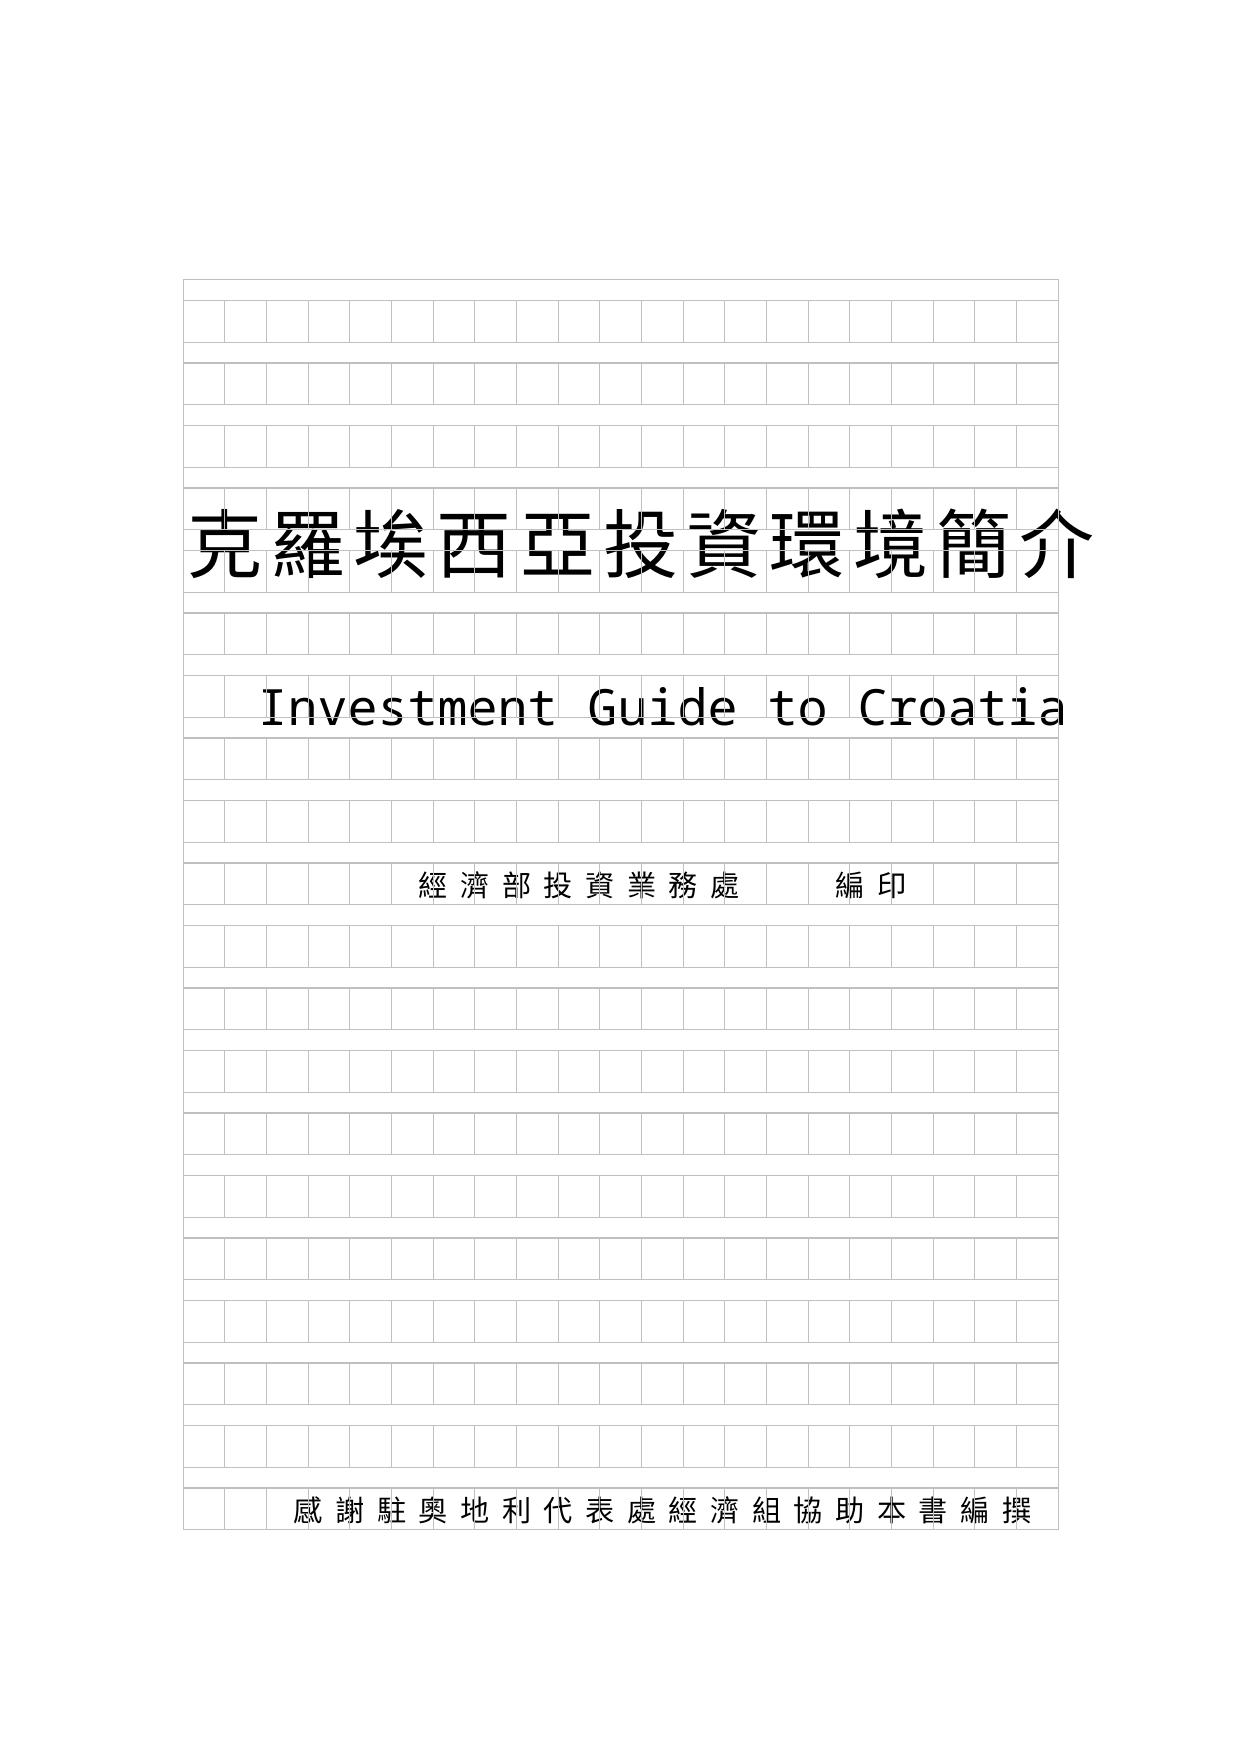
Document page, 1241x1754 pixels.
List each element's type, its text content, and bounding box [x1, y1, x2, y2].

table_header [975, 301, 1016, 342]
table_cell 克羅埃西亞投資環境簡介 Investment Guide to Croatia 經濟部投資業務處 編印 感謝駐奧地利代表處經濟組協助本書編撰 [892, 1364, 933, 1404]
table_cell 克羅埃西亞投資環境簡介 Investment Guide to Croatia 經濟部投資業務處 編印 感謝駐奧地利代表處經濟組協助本書編撰 [1017, 1301, 1058, 1342]
table_cell 克羅埃西亞投資環境簡介 Investment Guide to Croatia 經濟部投資業務處 編印 感謝駐奧地利代表處經濟組協助本書編撰 [767, 989, 808, 1029]
table_cell 克羅埃西亞投資環境簡介 Investment Guide to Croatia 經濟部投資業務處 編印 感謝駐奧地利代表處經濟組協助本書編撰 [184, 1343, 1058, 1362]
table_header [184, 301, 224, 342]
table_cell 克羅埃西亞投資環境簡介 Investment Guide to Croatia 經濟部投資業務處 編印 感謝駐奧地利代表處經濟組協助本書編撰 [934, 1051, 974, 1092]
table_cell 克羅埃西亞投資環境簡介 Investment Guide to Croatia 經濟部投資業務處 編印 感謝駐奧地利代表處經濟組協助本書編撰 [684, 864, 724, 904]
table_cell 克羅埃西亞投資環境簡介 Investment Guide to Croatia 經濟部投資業務處 編印 感謝駐奧地利代表處經濟組協助本書編撰 [934, 989, 974, 1029]
table_cell 克羅埃西亞投資環境簡介 Investment Guide to Croatia 經濟部投資業務處 編印 感謝駐奧地利代表處經濟組協助本書編撰 [225, 1489, 266, 1529]
table_header [1017, 364, 1058, 404]
table_header [267, 426, 308, 456]
table_cell 克羅埃西亞投資環境簡介 Investment Guide to Croatia 經濟部投資業務處 編印 感謝駐奧地利代表處經濟組協助本書編撰 [184, 968, 1058, 987]
table_cell 克羅埃西亞投資環境簡介 Investment Guide to Croatia 經濟部投資業務處 編印 感謝駐奧地利代表處經濟組協助本書編撰 [934, 926, 974, 967]
table_cell 克羅埃西亞投資環境簡介 Investment Guide to Croatia 經濟部投資業務處 編印 感謝駐奧地利代表處經濟組協助本書編撰 [725, 989, 766, 1029]
table_cell 克羅埃西亞投資環境簡介 Investment Guide to Croatia 經濟部投資業務處 編印 感謝駐奧地利代表處經濟組協助本書編撰 [1017, 1051, 1058, 1092]
table_cell 克羅埃西亞投資環境簡介 Investment Guide to Croatia 經濟部投資業務處 編印 感謝駐奧地利代表處經濟組協助本書編撰 [850, 1176, 891, 1217]
table_cell 克羅埃西亞投資環境簡介 Investment Guide to Croatia 經濟部投資業務處 編印 感謝駐奧地利代表處經濟組協助本書編撰 [725, 864, 766, 904]
table_cell 克羅埃西亞投資環境簡介 Investment Guide to Croatia 經濟部投資業務處 編印 感謝駐奧地利代表處經濟組協助本書編撰 [350, 864, 391, 904]
table_header [225, 301, 266, 342]
table_cell 克羅埃西亞投資環境簡介 Investment Guide to Croatia 經濟部投資業務處 編印 感謝駐奧地利代表處經濟組協助本書編撰 [267, 801, 308, 842]
table_cell 克羅埃西亞投資環境簡介 Investment Guide to Croatia 經濟部投資業務處 編印 感謝駐奧地利代表處經濟組協助本書編撰 [809, 926, 849, 967]
table_cell 克羅埃西亞投資環境簡介 Investment Guide to Croatia 經濟部投資業務處 編印 感謝駐奧地利代表處經濟組協助本書編撰 [892, 739, 933, 779]
table_cell 克羅埃西亞投資環境簡介 Investment Guide to Croatia 經濟部投資業務處 編印 感謝駐奧地利代表處經濟組協助本書編撰 [809, 989, 849, 1029]
table_header [1059, 279, 1145, 456]
table_header [392, 364, 433, 404]
table_header [809, 426, 849, 456]
table_cell 克羅埃西亞投資環境簡介 Investment Guide to Croatia 經濟部投資業務處 編印 感謝駐奧地利代表處經濟組協助本書編撰 [934, 676, 974, 717]
table_cell 克羅埃西亞投資環境簡介 Investment Guide to Croatia 經濟部投資業務處 編印 感謝駐奧地利代表處經濟組協助本書編撰 [475, 1114, 516, 1154]
table_cell 克羅埃西亞投資環境簡介 Investment Guide to Croatia 經濟部投資業務處 編印 感謝駐奧地利代表處經濟組協助本書編撰 [809, 801, 849, 842]
table_cell 克羅埃西亞投資環境簡介 Investment Guide to Croatia 經濟部投資業務處 編印 感謝駐奧地利代表處經濟組協助本書編撰 [1017, 551, 1058, 592]
table_cell 克羅埃西亞投資環境簡介 Investment Guide to Croatia 經濟部投資業務處 編印 感謝駐奧地利代表處經濟組協助本書編撰 [809, 1489, 849, 1529]
table_header [475, 301, 516, 342]
table_cell 克羅埃西亞投資環境簡介 Investment Guide to Croatia 經濟部投資業務處 編印 感謝駐奧地利代表處經濟組協助本書編撰 [309, 489, 349, 529]
table_cell 克羅埃西亞投資環境簡介 Investment Guide to Croatia 經濟部投資業務處 編印 感謝駐奧地利代表處經濟組協助本書編撰 [392, 1114, 433, 1154]
table_cell 克羅埃西亞投資環境簡介 Investment Guide to Croatia 經濟部投資業務處 編印 感謝駐奧地利代表處經濟組協助本書編撰 [642, 1301, 683, 1342]
table_cell 克羅埃西亞投資環境簡介 Investment Guide to Croatia 經濟部投資業務處 編印 感謝駐奧地利代表處經濟組協助本書編撰 [600, 1239, 641, 1279]
table_cell 克羅埃西亞投資環境簡介 Investment Guide to Croatia 經濟部投資業務處 編印 感謝駐奧地利代表處經濟組協助本書編撰 [267, 1364, 308, 1404]
table_cell 克羅埃西亞投資環境簡介 Investment Guide to Croatia 經濟部投資業務處 編印 感謝駐奧地利代表處經濟組協助本書編撰 [642, 676, 683, 717]
table_cell 克羅埃西亞投資環境簡介 Investment Guide to Croatia 經濟部投資業務處 編印 感謝駐奧地利代表處經濟組協助本書編撰 [225, 1364, 266, 1404]
table_cell 克羅埃西亞投資環境簡介 Investment Guide to Croatia 經濟部投資業務處 編印 感謝駐奧地利代表處經濟組協助本書編撰 [809, 614, 849, 654]
table_cell 克羅埃西亞投資環境簡介 Investment Guide to Croatia 經濟部投資業務處 編印 感謝駐奧地利代表處經濟組協助本書編撰 [475, 614, 516, 654]
table_cell 克羅埃西亞投資環境簡介 Investment Guide to Croatia 經濟部投資業務處 編印 感謝駐奧地利代表處經濟組協助本書編撰 [725, 1489, 766, 1529]
table_cell 克羅埃西亞投資環境簡介 Investment Guide to Croatia 經濟部投資業務處 編印 感謝駐奧地利代表處經濟組協助本書編撰 [184, 593, 1058, 612]
table_header [434, 301, 474, 342]
table_header [225, 426, 266, 456]
table_cell 克羅埃西亞投資環境簡介 Investment Guide to Croatia 經濟部投資業務處 編印 感謝駐奧地利代表處經濟組協助本書編撰 [767, 614, 808, 654]
table_cell 克羅埃西亞投資環境簡介 Investment Guide to Croatia 經濟部投資業務處 編印 感謝駐奧地利代表處經濟組協助本書編撰 [267, 1114, 308, 1154]
table_cell 克羅埃西亞投資環境簡介 Investment Guide to Croatia 經濟部投資業務處 編印 感謝駐奧地利代表處經濟組協助本書編撰 [267, 864, 308, 904]
table_cell 克羅埃西亞投資環境簡介 Investment Guide to Croatia 經濟部投資業務處 編印 感謝駐奧地利代表處經濟組協助本書編撰 [934, 614, 974, 654]
table_cell 克羅埃西亞投資環境簡介 Investment Guide to Croatia 經濟部投資業務處 編印 感謝駐奧地利代表處經濟組協助本書編撰 [767, 1426, 808, 1467]
table_cell 克羅埃西亞投資環境簡介 Investment Guide to Croatia 經濟部投資業務處 編印 感謝駐奧地利代表處經濟組協助本書編撰 [350, 1176, 391, 1217]
table_cell 克羅埃西亞投資環境簡介 Investment Guide to Croatia 經濟部投資業務處 編印 感謝駐奧地利代表處經濟組協助本書編撰 [267, 739, 308, 779]
table_cell 克羅埃西亞投資環境簡介 Investment Guide to Croatia 經濟部投資業務處 編印 感謝駐奧地利代表處經濟組協助本書編撰 [475, 1426, 516, 1467]
table_header [850, 426, 891, 456]
table_cell 克羅埃西亞投資環境簡介 Investment Guide to Croatia 經濟部投資業務處 編印 感謝駐奧地利代表處經濟組協助本書編撰 [684, 1051, 724, 1092]
table_header [184, 405, 1058, 425]
table_cell 克羅埃西亞投資環境簡介 Investment Guide to Croatia 經濟部投資業務處 編印 感謝駐奧地利代表處經濟組協助本書編撰 [1017, 864, 1058, 904]
table_cell 克羅埃西亞投資環境簡介 Investment Guide to Croatia 經濟部投資業務處 編印 感謝駐奧地利代表處經濟組協助本書編撰 [434, 614, 474, 654]
table_cell 克羅埃西亞投資環境簡介 Investment Guide to Croatia 經濟部投資業務處 編印 感謝駐奧地利代表處經濟組協助本書編撰 [642, 489, 683, 529]
table_header [559, 426, 599, 456]
table_cell 克羅埃西亞投資環境簡介 Investment Guide to Croatia 經濟部投資業務處 編印 感謝駐奧地利代表處經濟組協助本書編撰 [725, 801, 766, 842]
table_cell 克羅埃西亞投資環境簡介 Investment Guide to Croatia 經濟部投資業務處 編印 感謝駐奧地利代表處經濟組協助本書編撰 [600, 989, 641, 1029]
table_cell 克羅埃西亞投資環境簡介 Investment Guide to Croatia 經濟部投資業務處 編印 感謝駐奧地利代表處經濟組協助本書編撰 [600, 1364, 641, 1404]
table_cell 克羅埃西亞投資環境簡介 Investment Guide to Croatia 經濟部投資業務處 編印 感謝駐奧地利代表處經濟組協助本書編撰 [1017, 489, 1058, 529]
table_cell 克羅埃西亞投資環境簡介 Investment Guide to Croatia 經濟部投資業務處 編印 感謝駐奧地利代表處經濟組協助本書編撰 [809, 551, 849, 592]
table_cell 克羅埃西亞投資環境簡介 Investment Guide to Croatia 經濟部投資業務處 編印 感謝駐奧地利代表處經濟組協助本書編撰 [184, 989, 224, 1029]
table_cell 克羅埃西亞投資環境簡介 Investment Guide to Croatia 經濟部投資業務處 編印 感謝駐奧地利代表處經濟組協助本書編撰 [392, 1051, 433, 1092]
table_cell 克羅埃西亞投資環境簡介 Investment Guide to Croatia 經濟部投資業務處 編印 感謝駐奧地利代表處經濟組協助本書編撰 [517, 1301, 558, 1342]
table_header [559, 301, 599, 342]
table_header [892, 426, 933, 456]
table_cell 克羅埃西亞投資環境簡介 Investment Guide to Croatia 經濟部投資業務處 編印 感謝駐奧地利代表處經濟組協助本書編撰 [184, 801, 224, 842]
table_cell 克羅埃西亞投資環境簡介 Investment Guide to Croatia 經濟部投資業務處 編印 感謝駐奧地利代表處經濟組協助本書編撰 [475, 489, 516, 529]
table_cell 克羅埃西亞投資環境簡介 Investment Guide to Croatia 經濟部投資業務處 編印 感謝駐奧地利代表處經濟組協助本書編撰 [975, 1051, 1016, 1092]
table_cell 克羅埃西亞投資環境簡介 Investment Guide to Croatia 經濟部投資業務處 編印 感謝駐奧地利代表處經濟組協助本書編撰 [309, 989, 349, 1029]
table_cell 克羅埃西亞投資環境簡介 Investment Guide to Croatia 經濟部投資業務處 編印 感謝駐奧地利代表處經濟組協助本書編撰 [184, 1218, 1058, 1237]
table_cell 克羅埃西亞投資環境簡介 Investment Guide to Croatia 經濟部投資業務處 編印 感謝駐奧地利代表處經濟組協助本書編撰 [600, 1176, 641, 1217]
table_cell 克羅埃西亞投資環境簡介 Investment Guide to Croatia 經濟部投資業務處 編印 感謝駐奧地利代表處經濟組協助本書編撰 [434, 676, 474, 717]
table_cell 克羅埃西亞投資環境簡介 Investment Guide to Croatia 經濟部投資業務處 編印 感謝駐奧地利代表處經濟組協助本書編撰 [684, 551, 724, 592]
table_cell 克羅埃西亞投資環境簡介 Investment Guide to Croatia 經濟部投資業務處 編印 感謝駐奧地利代表處經濟組協助本書編撰 [642, 1239, 683, 1279]
table_cell 克羅埃西亞投資環境簡介 Investment Guide to Croatia 經濟部投資業務處 編印 感謝駐奧地利代表處經濟組協助本書編撰 [475, 864, 516, 904]
table_header [975, 426, 1016, 456]
table_cell 克羅埃西亞投資環境簡介 Investment Guide to Croatia 經濟部投資業務處 編印 感謝駐奧地利代表處經濟組協助本書編撰 [1017, 1364, 1058, 1404]
table_cell 克羅埃西亞投資環境簡介 Investment Guide to Croatia 經濟部投資業務處 編印 感謝駐奧地利代表處經濟組協助本書編撰 [725, 614, 766, 654]
table_cell 克羅埃西亞投資環境簡介 Investment Guide to Croatia 經濟部投資業務處 編印 感謝駐奧地利代表處經濟組協助本書編撰 [184, 614, 224, 654]
table_cell 克羅埃西亞投資環境簡介 Investment Guide to Croatia 經濟部投資業務處 編印 感謝駐奧地利代表處經濟組協助本書編撰 [892, 1489, 933, 1529]
table_header [642, 426, 683, 456]
table_cell 克羅埃西亞投資環境簡介 Investment Guide to Croatia 經濟部投資業務處 編印 感謝駐奧地利代表處經濟組協助本書編撰 [350, 739, 391, 779]
table_header [517, 364, 558, 404]
table_cell 克羅埃西亞投資環境簡介 Investment Guide to Croatia 經濟部投資業務處 編印 感謝駐奧地利代表處經濟組協助本書編撰 [475, 1489, 516, 1529]
table_cell 克羅埃西亞投資環境簡介 Investment Guide to Croatia 經濟部投資業務處 編印 感謝駐奧地利代表處經濟組協助本書編撰 [434, 1426, 474, 1467]
table_cell 克羅埃西亞投資環境簡介 Investment Guide to Croatia 經濟部投資業務處 編印 感謝駐奧地利代表處經濟組協助本書編撰 [434, 551, 474, 592]
table_cell 克羅埃西亞投資環境簡介 Investment Guide to Croatia 經濟部投資業務處 編印 感謝駐奧地利代表處經濟組協助本書編撰 [600, 1114, 641, 1154]
table_cell 克羅埃西亞投資環境簡介 Investment Guide to Croatia 經濟部投資業務處 編印 感謝駐奧地利代表處經濟組協助本書編撰 [850, 989, 891, 1029]
table_cell 克羅埃西亞投資環境簡介 Investment Guide to Croatia 經濟部投資業務處 編印 感謝駐奧地利代表處經濟組協助本書編撰 [517, 489, 558, 529]
table_header [725, 301, 766, 342]
table_cell 克羅埃西亞投資環境簡介 Investment Guide to Croatia 經濟部投資業務處 編印 感謝駐奧地利代表處經濟組協助本書編撰 [642, 1176, 683, 1217]
table_cell 克羅埃西亞投資環境簡介 Investment Guide to Croatia 經濟部投資業務處 編印 感謝駐奧地利代表處經濟組協助本書編撰 [517, 989, 558, 1029]
table_cell 克羅埃西亞投資環境簡介 Investment Guide to Croatia 經濟部投資業務處 編印 感謝駐奧地利代表處經濟組協助本書編撰 [350, 926, 391, 967]
table_cell 克羅埃西亞投資環境簡介 Investment Guide to Croatia 經濟部投資業務處 編印 感謝駐奧地利代表處經濟組協助本書編撰 [267, 1239, 308, 1279]
table_cell 克羅埃西亞投資環境簡介 Investment Guide to Croatia 經濟部投資業務處 編印 感謝駐奧地利代表處經濟組協助本書編撰 [517, 551, 558, 592]
table_cell 克羅埃西亞投資環境簡介 Investment Guide to Croatia 經濟部投資業務處 編印 感謝駐奧地利代表處經濟組協助本書編撰 [184, 1030, 1058, 1050]
table_cell 克羅埃西亞投資環境簡介 Investment Guide to Croatia 經濟部投資業務處 編印 感謝駐奧地利代表處經濟組協助本書編撰 [559, 489, 599, 529]
table_cell 克羅埃西亞投資環境簡介 Investment Guide to Croatia 經濟部投資業務處 編印 感謝駐奧地利代表處經濟組協助本書編撰 [642, 1489, 683, 1529]
table_header [767, 364, 808, 404]
table_cell 克羅埃西亞投資環境簡介 Investment Guide to Croatia 經濟部投資業務處 編印 感謝駐奧地利代表處經濟組協助本書編撰 [684, 1364, 724, 1404]
table_header [684, 364, 724, 404]
table_header [642, 364, 683, 404]
table_cell 克羅埃西亞投資環境簡介 Investment Guide to Croatia 經濟部投資業務處 編印 感謝駐奧地利代表處經濟組協助本書編撰 [975, 989, 1016, 1029]
table_cell 克羅埃西亞投資環境簡介 Investment Guide to Croatia 經濟部投資業務處 編印 感謝駐奧地利代表處經濟組協助本書編撰 [785, 530, 865, 550]
table_cell 克羅埃西亞投資環境簡介 Investment Guide to Croatia 經濟部投資業務處 編印 感謝駐奧地利代表處經濟組協助本書編撰 [267, 1426, 308, 1467]
table_cell 克羅埃西亞投資環境簡介 Investment Guide to Croatia 經濟部投資業務處 編印 感謝駐奧地利代表處經濟組協助本書編撰 [392, 551, 433, 592]
table_cell 克羅埃西亞投資環境簡介 Investment Guide to Croatia 經濟部投資業務處 編印 感謝駐奧地利代表處經濟組協助本書編撰 [184, 489, 224, 529]
table_cell 克羅埃西亞投資環境簡介 Investment Guide to Croatia 經濟部投資業務處 編印 感謝駐奧地利代表處經濟組協助本書編撰 [517, 1489, 558, 1529]
table_cell 克羅埃西亞投資環境簡介 Investment Guide to Croatia 經濟部投資業務處 編印 感謝駐奧地利代表處經濟組協助本書編撰 [434, 1114, 474, 1154]
table_cell 克羅埃西亞投資環境簡介 Investment Guide to Croatia 經濟部投資業務處 編印 感謝駐奧地利代表處經濟組協助本書編撰 [600, 1301, 641, 1342]
table_cell 克羅埃西亞投資環境簡介 Investment Guide to Croatia 經濟部投資業務處 編印 感謝駐奧地利代表處經濟組協助本書編撰 [309, 864, 349, 904]
table_cell 克羅埃西亞投資環境簡介 Investment Guide to Croatia 經濟部投資業務處 編印 感謝駐奧地利代表處經濟組協助本書編撰 [934, 1114, 974, 1154]
table_cell 克羅埃西亞投資環境簡介 Investment Guide to Croatia 經濟部投資業務處 編印 感謝駐奧地利代表處經濟組協助本書編撰 [350, 489, 391, 529]
table_cell 克羅埃西亞投資環境簡介 Investment Guide to Croatia 經濟部投資業務處 編印 感謝駐奧地利代表處經濟組協助本書編撰 [309, 739, 349, 779]
table_header [475, 364, 516, 404]
table_cell 克羅埃西亞投資環境簡介 Investment Guide to Croatia 經濟部投資業務處 編印 感謝駐奧地利代表處經濟組協助本書編撰 [184, 1301, 224, 1342]
table_cell 克羅埃西亞投資環境簡介 Investment Guide to Croatia 經濟部投資業務處 編印 感謝駐奧地利代表處經濟組協助本書編撰 [767, 1176, 808, 1217]
table_cell 克羅埃西亞投資環境簡介 Investment Guide to Croatia 經濟部投資業務處 編印 感謝駐奧地利代表處經濟組協助本書編撰 [850, 676, 891, 717]
table_header [559, 364, 599, 404]
table_cell 克羅埃西亞投資環境簡介 Investment Guide to Croatia 經濟部投資業務處 編印 感謝駐奧地利代表處經濟組協助本書編撰 [475, 1176, 516, 1217]
table_cell 克羅埃西亞投資環境簡介 Investment Guide to Croatia 經濟部投資業務處 編印 感謝駐奧地利代表處經濟組協助本書編撰 [434, 989, 474, 1029]
table_cell 克羅埃西亞投資環境簡介 Investment Guide to Croatia 經濟部投資業務處 編印 感謝駐奧地利代表處經濟組協助本書編撰 [600, 864, 641, 904]
table_cell 克羅埃西亞投資環境簡介 Investment Guide to Croatia 經濟部投資業務處 編印 感謝駐奧地利代表處經濟組協助本書編撰 [600, 1051, 641, 1092]
table_cell 克羅埃西亞投資環境簡介 Investment Guide to Croatia 經濟部投資業務處 編印 感謝駐奧地利代表處經濟組協助本書編撰 [517, 614, 558, 654]
table_cell 克羅埃西亞投資環境簡介 Investment Guide to Croatia 經濟部投資業務處 編印 感謝駐奧地利代表處經濟組協助本書編撰 [517, 739, 558, 779]
table_header [809, 364, 849, 404]
table_cell 克羅埃西亞投資環境簡介 Investment Guide to Croatia 經濟部投資業務處 編印 感謝駐奧地利代表處經濟組協助本書編撰 [434, 739, 474, 779]
table_cell 克羅埃西亞投資環境簡介 Investment Guide to Croatia 經濟部投資業務處 編印 感謝駐奧地利代表處經濟組協助本書編撰 [392, 989, 433, 1029]
table_cell 克羅埃西亞投資環境簡介 Investment Guide to Croatia 經濟部投資業務處 編印 感謝駐奧地利代表處經濟組協助本書編撰 [725, 489, 766, 529]
table_cell 克羅埃西亞投資環境簡介 Investment Guide to Croatia 經濟部投資業務處 編印 感謝駐奧地利代表處經濟組協助本書編撰 [1017, 739, 1058, 779]
table_cell 克羅埃西亞投資環境簡介 Investment Guide to Croatia 經濟部投資業務處 編印 感謝駐奧地利代表處經濟組協助本書編撰 [892, 989, 933, 1029]
table_cell 克羅埃西亞投資環境簡介 Investment Guide to Croatia 經濟部投資業務處 編印 感謝駐奧地利代表處經濟組協助本書編撰 [600, 1489, 641, 1529]
table_cell 克羅埃西亞投資環境簡介 Investment Guide to Croatia 經濟部投資業務處 編印 感謝駐奧地利代表處經濟組協助本書編撰 [684, 1114, 724, 1154]
table_cell 克羅埃西亞投資環境簡介 Investment Guide to Croatia 經濟部投資業務處 編印 感謝駐奧地利代表處經濟組協助本書編撰 [434, 1364, 474, 1404]
table_header [184, 343, 1058, 362]
table_header [725, 364, 766, 404]
table_cell 克羅埃西亞投資環境簡介 Investment Guide to Croatia 經濟部投資業務處 編印 感謝駐奧地利代表處經濟組協助本書編撰 [934, 739, 974, 779]
table_cell 克羅埃西亞投資環境簡介 Investment Guide to Croatia 經濟部投資業務處 編印 感謝駐奧地利代表處經濟組協助本書編撰 [184, 1426, 224, 1467]
table_cell 克羅埃西亞投資環境簡介 Investment Guide to Croatia 經濟部投資業務處 編印 感謝駐奧地利代表處經濟組協助本書編撰 [975, 926, 1016, 967]
table_cell 克羅埃西亞投資環境簡介 Investment Guide to Croatia 經濟部投資業務處 編印 感謝駐奧地利代表處經濟組協助本書編撰 [559, 1051, 599, 1092]
table_cell 克羅埃西亞投資環境簡介 Investment Guide to Croatia 經濟部投資業務處 編印 感謝駐奧地利代表處經濟組協助本書編撰 [892, 1426, 933, 1467]
table_cell 克羅埃西亞投資環境簡介 Investment Guide to Croatia 經濟部投資業務處 編印 感謝駐奧地利代表處經濟組協助本書編撰 [392, 926, 433, 967]
table_cell 克羅埃西亞投資環境簡介 Investment Guide to Croatia 經濟部投資業務處 編印 感謝駐奧地利代表處經濟組協助本書編撰 [642, 1114, 683, 1154]
table_cell 克羅埃西亞投資環境簡介 Investment Guide to Croatia 經濟部投資業務處 編印 感謝駐奧地利代表處經濟組協助本書編撰 [725, 1239, 766, 1279]
table_cell 克羅埃西亞投資環境簡介 Investment Guide to Croatia 經濟部投資業務處 編印 感謝駐奧地利代表處經濟組協助本書編撰 [392, 1301, 433, 1342]
table_cell 克羅埃西亞投資環境簡介 Investment Guide to Croatia 經濟部投資業務處 編印 感謝駐奧地利代表處經濟組協助本書編撰 [892, 1176, 933, 1217]
table_cell 克羅埃西亞投資環境簡介 Investment Guide to Croatia 經濟部投資業務處 編印 感謝駐奧地利代表處經濟組協助本書編撰 [392, 1364, 433, 1404]
table_cell 克羅埃西亞投資環境簡介 Investment Guide to Croatia 經濟部投資業務處 編印 感謝駐奧地利代表處經濟組協助本書編撰 [559, 739, 599, 779]
table_cell 克羅埃西亞投資環境簡介 Investment Guide to Croatia 經濟部投資業務處 編印 感謝駐奧地利代表處經濟組協助本書編撰 [434, 1489, 474, 1529]
table_cell 克羅埃西亞投資環境簡介 Investment Guide to Croatia 經濟部投資業務處 編印 感謝駐奧地利代表處經濟組協助本書編撰 [850, 1239, 891, 1279]
table_cell 克羅埃西亞投資環境簡介 Investment Guide to Croatia 經濟部投資業務處 編印 感謝駐奧地利代表處經濟組協助本書編撰 [475, 1301, 516, 1342]
table_header [267, 364, 308, 404]
table_cell 克羅埃西亞投資環境簡介 Investment Guide to Croatia 經濟部投資業務處 編印 感謝駐奧地利代表處經濟組協助本書編撰 [767, 739, 808, 779]
table_cell 克羅埃西亞投資環境簡介 Investment Guide to Croatia 經濟部投資業務處 編印 感謝駐奧地利代表處經濟組協助本書編撰 [1059, 456, 1145, 1529]
table_cell 克羅埃西亞投資環境簡介 Investment Guide to Croatia 經濟部投資業務處 編印 感謝駐奧地利代表處經濟組協助本書編撰 [850, 489, 891, 529]
table_cell 克羅埃西亞投資環境簡介 Investment Guide to Croatia 經濟部投資業務處 編印 感謝駐奧地利代表處經濟組協助本書編撰 [309, 1176, 349, 1217]
table_cell 克羅埃西亞投資環境簡介 Investment Guide to Croatia 經濟部投資業務處 編印 感謝駐奧地利代表處經濟組協助本書編撰 [600, 926, 641, 967]
table_cell 克羅埃西亞投資環境簡介 Investment Guide to Croatia 經濟部投資業務處 編印 感謝駐奧地利代表處經濟組協助本書編撰 [184, 1239, 224, 1279]
table_header [434, 426, 474, 456]
table_cell 克羅埃西亞投資環境簡介 Investment Guide to Croatia 經濟部投資業務處 編印 感謝駐奧地利代表處經濟組協助本書編撰 [600, 614, 641, 654]
table_cell 克羅埃西亞投資環境簡介 Investment Guide to Croatia 經濟部投資業務處 編印 感謝駐奧地利代表處經濟組協助本書編撰 [892, 926, 933, 967]
table_cell 克羅埃西亞投資環境簡介 Investment Guide to Croatia 經濟部投資業務處 編印 感謝駐奧地利代表處經濟組協助本書編撰 [392, 801, 433, 842]
table_cell 克羅埃西亞投資環境簡介 Investment Guide to Croatia 經濟部投資業務處 編印 感謝駐奧地利代表處經濟組協助本書編撰 [475, 801, 516, 842]
table_header [850, 364, 891, 404]
table_cell 克羅埃西亞投資環境簡介 Investment Guide to Croatia 經濟部投資業務處 編印 感謝駐奧地利代表處經濟組協助本書編撰 [184, 1114, 224, 1154]
table_header [600, 426, 641, 456]
table_header [934, 301, 974, 342]
table_cell 克羅埃西亞投資環境簡介 Investment Guide to Croatia 經濟部投資業務處 編印 感謝駐奧地利代表處經濟組協助本書編撰 [1017, 801, 1058, 842]
table_header [892, 301, 933, 342]
table_cell 克羅埃西亞投資環境簡介 Investment Guide to Croatia 經濟部投資業務處 編印 感謝駐奧地利代表處經濟組協助本書編撰 [225, 1301, 266, 1342]
table_cell 克羅埃西亞投資環境簡介 Investment Guide to Croatia 經濟部投資業務處 編印 感謝駐奧地利代表處經濟組協助本書編撰 [225, 1239, 266, 1279]
table_cell 克羅埃西亞投資環境簡介 Investment Guide to Croatia 經濟部投資業務處 編印 感謝駐奧地利代表處經濟組協助本書編撰 [892, 1239, 933, 1279]
table_cell 克羅埃西亞投資環境簡介 Investment Guide to Croatia 經濟部投資業務處 編印 感謝駐奧地利代表處經濟組協助本書編撰 [559, 614, 599, 654]
table_header [1017, 426, 1058, 456]
table_cell 克羅埃西亞投資環境簡介 Investment Guide to Croatia 經濟部投資業務處 編印 感謝駐奧地利代表處經濟組協助本書編撰 [850, 614, 891, 654]
table_cell 克羅埃西亞投資環境簡介 Investment Guide to Croatia 經濟部投資業務處 編印 感謝駐奧地利代表處經濟組協助本書編撰 [225, 926, 266, 967]
table_cell 克羅埃西亞投資環境簡介 Investment Guide to Croatia 經濟部投資業務處 編印 感謝駐奧地利代表處經濟組協助本書編撰 [559, 1301, 599, 1342]
table_cell 克羅埃西亞投資環境簡介 Investment Guide to Croatia 經濟部投資業務處 編印 感謝駐奧地利代表處經濟組協助本書編撰 [975, 551, 1016, 592]
table_cell 克羅埃西亞投資環境簡介 Investment Guide to Croatia 經濟部投資業務處 編印 感謝駐奧地利代表處經濟組協助本書編撰 [1017, 1114, 1058, 1154]
table_cell 克羅埃西亞投資環境簡介 Investment Guide to Croatia 經濟部投資業務處 編印 感謝駐奧地利代表處經濟組協助本書編撰 [975, 739, 1016, 779]
table_cell 克羅埃西亞投資環境簡介 Investment Guide to Croatia 經濟部投資業務處 編印 感謝駐奧地利代表處經濟組協助本書編撰 [1017, 1239, 1058, 1279]
table_cell 克羅埃西亞投資環境簡介 Investment Guide to Croatia 經濟部投資業務處 編印 感謝駐奧地利代表處經濟組協助本書編撰 [684, 676, 724, 717]
table_cell 克羅埃西亞投資環境簡介 Investment Guide to Croatia 經濟部投資業務處 編印 感謝駐奧地利代表處經濟組協助本書編撰 [725, 1426, 766, 1467]
table_cell 克羅埃西亞投資環境簡介 Investment Guide to Croatia 經濟部投資業務處 編印 感謝駐奧地利代表處經濟組協助本書編撰 [184, 926, 224, 967]
table_cell 克羅埃西亞投資環境簡介 Investment Guide to Croatia 經濟部投資業務處 編印 感謝駐奧地利代表處經濟組協助本書編撰 [975, 1176, 1016, 1217]
table_header [517, 301, 558, 342]
table_cell 克羅埃西亞投資環境簡介 Investment Guide to Croatia 經濟部投資業務處 編印 感謝駐奧地利代表處經濟組協助本書編撰 [184, 1051, 224, 1092]
table_cell 克羅埃西亞投資環境簡介 Investment Guide to Croatia 經濟部投資業務處 編印 感謝駐奧地利代表處經濟組協助本書編撰 [684, 1489, 724, 1529]
table_cell 克羅埃西亞投資環境簡介 Investment Guide to Croatia 經濟部投資業務處 編印 感謝駐奧地利代表處經濟組協助本書編撰 [225, 489, 266, 529]
table_cell 克羅埃西亞投資環境簡介 Investment Guide to Croatia 經濟部投資業務處 編印 感謝駐奧地利代表處經濟組協助本書編撰 [225, 1426, 266, 1467]
table_cell 克羅埃西亞投資環境簡介 Investment Guide to Croatia 經濟部投資業務處 編印 感謝駐奧地利代表處經濟組協助本書編撰 [309, 676, 349, 717]
table_cell 克羅埃西亞投資環境簡介 Investment Guide to Croatia 經濟部投資業務處 編印 感謝駐奧地利代表處經濟組協助本書編撰 [225, 801, 266, 842]
table_cell 克羅埃西亞投資環境簡介 Investment Guide to Croatia 經濟部投資業務處 編印 感謝駐奧地利代表處經濟組協助本書編撰 [850, 1051, 891, 1092]
table_cell 克羅埃西亞投資環境簡介 Investment Guide to Croatia 經濟部投資業務處 編印 感謝駐奧地利代表處經濟組協助本書編撰 [975, 864, 1016, 904]
table_cell 克羅埃西亞投資環境簡介 Investment Guide to Croatia 經濟部投資業務處 編印 感謝駐奧地利代表處經濟組協助本書編撰 [725, 1301, 766, 1342]
table_header [434, 364, 474, 404]
table_cell 克羅埃西亞投資環境簡介 Investment Guide to Croatia 經濟部投資業務處 編印 感謝駐奧地利代表處經濟組協助本書編撰 [350, 989, 391, 1029]
table_cell 克羅埃西亞投資環境簡介 Investment Guide to Croatia 經濟部投資業務處 編印 感謝駐奧地利代表處經濟組協助本書編撰 [475, 676, 516, 717]
table_cell 克羅埃西亞投資環境簡介 Investment Guide to Croatia 經濟部投資業務處 編印 感謝駐奧地利代表處經濟組協助本書編撰 [267, 1176, 308, 1217]
table_cell 克羅埃西亞投資環境簡介 Investment Guide to Croatia 經濟部投資業務處 編印 感謝駐奧地利代表處經濟組協助本書編撰 [392, 614, 433, 654]
table_cell 克羅埃西亞投資環境簡介 Investment Guide to Croatia 經濟部投資業務處 編印 感謝駐奧地利代表處經濟組協助本書編撰 [767, 1239, 808, 1279]
table_header [767, 426, 808, 456]
table_cell 克羅埃西亞投資環境簡介 Investment Guide to Croatia 經濟部投資業務處 編印 感謝駐奧地利代表處經濟組協助本書編撰 [1017, 989, 1058, 1029]
table_cell 克羅埃西亞投資環境簡介 Investment Guide to Croatia 經濟部投資業務處 編印 感謝駐奧地利代表處經濟組協助本書編撰 [309, 801, 349, 842]
table_cell 克羅埃西亞投資環境簡介 Investment Guide to Croatia 經濟部投資業務處 編印 感謝駐奧地利代表處經濟組協助本書編撰 [725, 1364, 766, 1404]
table_cell 克羅埃西亞投資環境簡介 Investment Guide to Croatia 經濟部投資業務處 編印 感謝駐奧地利代表處經濟組協助本書編撰 [975, 1364, 1016, 1404]
table_cell 克羅埃西亞投資環境簡介 Investment Guide to Croatia 經濟部投資業務處 編印 感謝駐奧地利代表處經濟組協助本書編撰 [309, 1364, 349, 1404]
table_cell 克羅埃西亞投資環境簡介 Investment Guide to Croatia 經濟部投資業務處 編印 感謝駐奧地利代表處經濟組協助本書編撰 [392, 864, 433, 904]
table_cell 克羅埃西亞投資環境簡介 Investment Guide to Croatia 經濟部投資業務處 編印 感謝駐奧地利代表處經濟組協助本書編撰 [267, 551, 308, 592]
table_cell 克羅埃西亞投資環境簡介 Investment Guide to Croatia 經濟部投資業務處 編印 感謝駐奧地利代表處經濟組協助本書編撰 [309, 1301, 349, 1342]
table_cell 克羅埃西亞投資環境簡介 Investment Guide to Croatia 經濟部投資業務處 編印 感謝駐奧地利代表處經濟組協助本書編撰 [309, 614, 349, 654]
table_cell 克羅埃西亞投資環境簡介 Investment Guide to Croatia 經濟部投資業務處 編印 感謝駐奧地利代表處經濟組協助本書編撰 [1017, 1176, 1058, 1217]
table_cell 克羅埃西亞投資環境簡介 Investment Guide to Croatia 經濟部投資業務處 編印 感謝駐奧地利代表處經濟組協助本書編撰 [684, 489, 724, 529]
table_header [350, 301, 391, 342]
table_header [184, 280, 1058, 300]
table_cell 克羅埃西亞投資環境簡介 Investment Guide to Croatia 經濟部投資業務處 編印 感謝駐奧地利代表處經濟組協助本書編撰 [767, 1301, 808, 1342]
table_cell 克羅埃西亞投資環境簡介 Investment Guide to Croatia 經濟部投資業務處 編印 感謝駐奧地利代表處經濟組協助本書編撰 [350, 1114, 391, 1154]
table_cell 克羅埃西亞投資環境簡介 Investment Guide to Croatia 經濟部投資業務處 編印 感謝駐奧地利代表處經濟組協助本書編撰 [642, 926, 683, 967]
table_cell 克羅埃西亞投資環境簡介 Investment Guide to Croatia 經濟部投資業務處 編印 感謝駐奧地利代表處經濟組協助本書編撰 [309, 1051, 349, 1092]
table_cell 克羅埃西亞投資環境簡介 Investment Guide to Croatia 經濟部投資業務處 編印 感謝駐奧地利代表處經濟組協助本書編撰 [350, 1489, 391, 1529]
table_cell 克羅埃西亞投資環境簡介 Investment Guide to Croatia 經濟部投資業務處 編印 感謝駐奧地利代表處經濟組協助本書編撰 [850, 1114, 891, 1154]
table_header [267, 301, 308, 342]
table_cell 克羅埃西亞投資環境簡介 Investment Guide to Croatia 經濟部投資業務處 編印 感謝駐奧地利代表處經濟組協助本書編撰 [350, 1239, 391, 1279]
table_cell 克羅埃西亞投資環境簡介 Investment Guide to Croatia 經濟部投資業務處 編印 感謝駐奧地利代表處經濟組協助本書編撰 [184, 1280, 1058, 1300]
table_cell 克羅埃西亞投資環境簡介 Investment Guide to Croatia 經濟部投資業務處 編印 感謝駐奧地利代表處經濟組協助本書編撰 [934, 1489, 974, 1529]
table_cell 克羅埃西亞投資環境簡介 Investment Guide to Croatia 經濟部投資業務處 編印 感謝駐奧地利代表處經濟組協助本書編撰 [934, 1301, 974, 1342]
table_cell 克羅埃西亞投資環境簡介 Investment Guide to Croatia 經濟部投資業務處 編印 感謝駐奧地利代表處經濟組協助本書編撰 [225, 739, 266, 779]
table_cell 克羅埃西亞投資環境簡介 Investment Guide to Croatia 經濟部投資業務處 編印 感謝駐奧地利代表處經濟組協助本書編撰 [870, 530, 943, 550]
table_cell 克羅埃西亞投資環境簡介 Investment Guide to Croatia 經濟部投資業務處 編印 感謝駐奧地利代表處經濟組協助本書編撰 [392, 1176, 433, 1217]
table_cell 克羅埃西亞投資環境簡介 Investment Guide to Croatia 經濟部投資業務處 編印 感謝駐奧地利代表處經濟組協助本書編撰 [559, 1114, 599, 1154]
table_cell 克羅埃西亞投資環境簡介 Investment Guide to Croatia 經濟部投資業務處 編印 感謝駐奧地利代表處經濟組協助本書編撰 [809, 739, 849, 779]
table_header [934, 364, 974, 404]
table_cell 克羅埃西亞投資環境簡介 Investment Guide to Croatia 經濟部投資業務處 編印 感謝駐奧地利代表處經濟組協助本書編撰 [350, 1301, 391, 1342]
table_cell 克羅埃西亞投資環境簡介 Investment Guide to Croatia 經濟部投資業務處 編印 感謝駐奧地利代表處經濟組協助本書編撰 [934, 1239, 974, 1279]
table_cell 克羅埃西亞投資環境簡介 Investment Guide to Croatia 經濟部投資業務處 編印 感謝駐奧地利代表處經濟組協助本書編撰 [184, 676, 224, 717]
table_cell 克羅埃西亞投資環境簡介 Investment Guide to Croatia 經濟部投資業務處 編印 感謝駐奧地利代表處經濟組協助本書編撰 [622, 530, 780, 550]
table_cell 克羅埃西亞投資環境簡介 Investment Guide to Croatia 經濟部投資業務處 編印 感謝駐奧地利代表處經濟組協助本書編撰 [559, 864, 599, 904]
table_cell 克羅埃西亞投資環境簡介 Investment Guide to Croatia 經濟部投資業務處 編印 感謝駐奧地利代表處經濟組協助本書編撰 [975, 676, 1016, 717]
table_cell 克羅埃西亞投資環境簡介 Investment Guide to Croatia 經濟部投資業務處 編印 感謝駐奧地利代表處經濟組協助本書編撰 [642, 739, 683, 779]
table_cell 克羅埃西亞投資環境簡介 Investment Guide to Croatia 經濟部投資業務處 編印 感謝駐奧地利代表處經濟組協助本書編撰 [559, 676, 599, 717]
table_cell 克羅埃西亞投資環境簡介 Investment Guide to Croatia 經濟部投資業務處 編印 感謝駐奧地利代表處經濟組協助本書編撰 [517, 1176, 558, 1217]
table_cell 克羅埃西亞投資環境簡介 Investment Guide to Croatia 經濟部投資業務處 編印 感謝駐奧地利代表處經濟組協助本書編撰 [725, 1176, 766, 1217]
table_cell 克羅埃西亞投資環境簡介 Investment Guide to Croatia 經濟部投資業務處 編印 感謝駐奧地利代表處經濟組協助本書編撰 [767, 1114, 808, 1154]
table_cell 克羅埃西亞投資環境簡介 Investment Guide to Croatia 經濟部投資業務處 編印 感謝駐奧地利代表處經濟組協助本書編撰 [184, 864, 224, 904]
table_cell 克羅埃西亞投資環境簡介 Investment Guide to Croatia 經濟部投資業務處 編印 感謝駐奧地利代表處經濟組協助本書編撰 [1017, 614, 1058, 654]
table_header [309, 364, 349, 404]
table_cell 克羅埃西亞投資環境簡介 Investment Guide to Croatia 經濟部投資業務處 編印 感謝駐奧地利代表處經濟組協助本書編撰 [975, 1426, 1016, 1467]
table_cell 克羅埃西亞投資環境簡介 Investment Guide to Croatia 經濟部投資業務處 編印 感謝駐奧地利代表處經濟組協助本書編撰 [225, 1176, 266, 1217]
table_cell 克羅埃西亞投資環境簡介 Investment Guide to Croatia 經濟部投資業務處 編印 感謝駐奧地利代表處經濟組協助本書編撰 [184, 739, 224, 779]
table_header [850, 301, 891, 342]
table_cell 克羅埃西亞投資環境簡介 Investment Guide to Croatia 經濟部投資業務處 編印 感謝駐奧地利代表處經濟組協助本書編撰 [600, 739, 641, 779]
table_cell 克羅埃西亞投資環境簡介 Investment Guide to Croatia 經濟部投資業務處 編印 感謝駐奧地利代表處經濟組協助本書編撰 [517, 1364, 558, 1404]
table_cell 克羅埃西亞投資環境簡介 Investment Guide to Croatia 經濟部投資業務處 編印 感謝駐奧地利代表處經濟組協助本書編撰 [350, 614, 391, 654]
table_cell 克羅埃西亞投資環境簡介 Investment Guide to Croatia 經濟部投資業務處 編印 感謝駐奧地利代表處經濟組協助本書編撰 [809, 1301, 849, 1342]
table_cell 克羅埃西亞投資環境簡介 Investment Guide to Croatia 經濟部投資業務處 編印 感謝駐奧地利代表處經濟組協助本書編撰 [975, 1239, 1016, 1279]
table_cell 克羅埃西亞投資環境簡介 Investment Guide to Croatia 經濟部投資業務處 編印 感謝駐奧地利代表處經濟組協助本書編撰 [850, 1301, 891, 1342]
table_cell 克羅埃西亞投資環境簡介 Investment Guide to Croatia 經濟部投資業務處 編印 感謝駐奧地利代表處經濟組協助本書編撰 [892, 614, 933, 654]
table_cell 克羅埃西亞投資環境簡介 Investment Guide to Croatia 經濟部投資業務處 編印 感謝駐奧地利代表處經濟組協助本書編撰 [184, 905, 1058, 925]
table_cell 克羅埃西亞投資環境簡介 Investment Guide to Croatia 經濟部投資業務處 編印 感謝駐奧地利代表處經濟組協助本書編撰 [684, 801, 724, 842]
table_cell 克羅埃西亞投資環境簡介 Investment Guide to Croatia 經濟部投資業務處 編印 感謝駐奧地利代表處經濟組協助本書編撰 [113, 456, 183, 1529]
table_cell 克羅埃西亞投資環境簡介 Investment Guide to Croatia 經濟部投資業務處 編印 感謝駐奧地利代表處經濟組協助本書編撰 [684, 1176, 724, 1217]
table_cell 克羅埃西亞投資環境簡介 Investment Guide to Croatia 經濟部投資業務處 編印 感謝駐奧地利代表處經濟組協助本書編撰 [975, 489, 1016, 529]
table_cell 克羅埃西亞投資環境簡介 Investment Guide to Croatia 經濟部投資業務處 編印 感謝駐奧地利代表處經濟組協助本書編撰 [184, 468, 1058, 487]
table_cell 克羅埃西亞投資環境簡介 Investment Guide to Croatia 經濟部投資業務處 編印 感謝駐奧地利代表處經濟組協助本書編撰 [975, 1301, 1016, 1342]
table_cell 克羅埃西亞投資環境簡介 Investment Guide to Croatia 經濟部投資業務處 編印 感謝駐奧地利代表處經濟組協助本書編撰 [392, 739, 433, 779]
table_cell 克羅埃西亞投資環境簡介 Investment Guide to Croatia 經濟部投資業務處 編印 感謝駐奧地利代表處經濟組協助本書編撰 [434, 1176, 474, 1217]
table_header [309, 301, 349, 342]
table_header [225, 364, 266, 404]
table_cell 克羅埃西亞投資環境簡介 Investment Guide to Croatia 經濟部投資業務處 編印 感謝駐奧地利代表處經濟組協助本書編撰 [934, 489, 974, 529]
table_cell 克羅埃西亞投資環境簡介 Investment Guide to Croatia 經濟部投資業務處 編印 感謝駐奧地利代表處經濟組協助本書編撰 [559, 1489, 599, 1529]
table_cell 克羅埃西亞投資環境簡介 Investment Guide to Croatia 經濟部投資業務處 編印 感謝駐奧地利代表處經濟組協助本書編撰 [267, 1051, 308, 1092]
table_cell 克羅埃西亞投資環境簡介 Investment Guide to Croatia 經濟部投資業務處 編印 感謝駐奧地利代表處經濟組協助本書編撰 [642, 1051, 683, 1092]
table_cell 克羅埃西亞投資環境簡介 Investment Guide to Croatia 經濟部投資業務處 編印 感謝駐奧地利代表處經濟組協助本書編撰 [559, 1364, 599, 1404]
table_cell 克羅埃西亞投資環境簡介 Investment Guide to Croatia 經濟部投資業務處 編印 感謝駐奧地利代表處經濟組協助本書編撰 [517, 676, 558, 717]
table_cell 克羅埃西亞投資環境簡介 Investment Guide to Croatia 經濟部投資業務處 編印 感謝駐奧地利代表處經濟組協助本書編撰 [225, 864, 266, 904]
table_cell 克羅埃西亞投資環境簡介 Investment Guide to Croatia 經濟部投資業務處 編印 感謝駐奧地利代表處經濟組協助本書編撰 [975, 1114, 1016, 1154]
table_cell 克羅埃西亞投資環境簡介 Investment Guide to Croatia 經濟部投資業務處 編印 感謝駐奧地利代表處經濟組協助本書編撰 [434, 1239, 474, 1279]
table_cell 克羅埃西亞投資環境簡介 Investment Guide to Croatia 經濟部投資業務處 編印 感謝駐奧地利代表處經濟組協助本書編撰 [642, 1364, 683, 1404]
table_header [475, 426, 516, 456]
table_cell 克羅埃西亞投資環境簡介 Investment Guide to Croatia 經濟部投資業務處 編印 感謝駐奧地利代表處經濟組協助本書編撰 [225, 551, 266, 592]
table_cell 克羅埃西亞投資環境簡介 Investment Guide to Croatia 經濟部投資業務處 編印 感謝駐奧地利代表處經濟組協助本書編撰 [517, 801, 558, 842]
table_cell 克羅埃西亞投資環境簡介 Investment Guide to Croatia 經濟部投資業務處 編印 感謝駐奧地利代表處經濟組協助本書編撰 [892, 489, 933, 529]
table_header [392, 426, 433, 456]
table_cell 克羅埃西亞投資環境簡介 Investment Guide to Croatia 經濟部投資業務處 編印 感謝駐奧地利代表處經濟組協助本書編撰 [767, 864, 808, 904]
table_cell 克羅埃西亞投資環境簡介 Investment Guide to Croatia 經濟部投資業務處 編印 感謝駐奧地利代表處經濟組協助本書編撰 [225, 1114, 266, 1154]
table_header [934, 426, 974, 456]
table_cell 克羅埃西亞投資環境簡介 Investment Guide to Croatia 經濟部投資業務處 編印 感謝駐奧地利代表處經濟組協助本書編撰 [892, 676, 933, 717]
table_cell 克羅埃西亞投資環境簡介 Investment Guide to Croatia 經濟部投資業務處 編印 感謝駐奧地利代表處經濟組協助本書編撰 [1017, 676, 1058, 717]
table_header [975, 364, 1016, 404]
table_cell 克羅埃西亞投資環境簡介 Investment Guide to Croatia 經濟部投資業務處 編印 感謝駐奧地利代表處經濟組協助本書編撰 [934, 1176, 974, 1217]
table_cell 克羅埃西亞投資環境簡介 Investment Guide to Croatia 經濟部投資業務處 編印 感謝駐奧地利代表處經濟組協助本書編撰 [267, 926, 308, 967]
table_cell 克羅埃西亞投資環境簡介 Investment Guide to Croatia 經濟部投資業務處 編印 感謝駐奧地利代表處經濟組協助本書編撰 [559, 1239, 599, 1279]
table_cell 克羅埃西亞投資環境簡介 Investment Guide to Croatia 經濟部投資業務處 編印 感謝駐奧地利代表處經濟組協助本書編撰 [267, 1489, 308, 1529]
table_cell 克羅埃西亞投資環境簡介 Investment Guide to Croatia 經濟部投資業務處 編印 感謝駐奧地利代表處經濟組協助本書編撰 [767, 1489, 808, 1529]
table_cell 克羅埃西亞投資環境簡介 Investment Guide to Croatia 經濟部投資業務處 編印 感謝駐奧地利代表處經濟組協助本書編撰 [767, 489, 808, 529]
table_cell 克羅埃西亞投資環境簡介 Investment Guide to Croatia 經濟部投資業務處 編印 感謝駐奧地利代表處經濟組協助本書編撰 [475, 989, 516, 1029]
table_cell 克羅埃西亞投資環境簡介 Investment Guide to Croatia 經濟部投資業務處 編印 感謝駐奧地利代表處經濟組協助本書編撰 [934, 801, 974, 842]
table_cell 克羅埃西亞投資環境簡介 Investment Guide to Croatia 經濟部投資業務處 編印 感謝駐奧地利代表處經濟組協助本書編撰 [517, 1239, 558, 1279]
table_cell 克羅埃西亞投資環境簡介 Investment Guide to Croatia 經濟部投資業務處 編印 感謝駐奧地利代表處經濟組協助本書編撰 [934, 551, 974, 592]
table_cell 克羅埃西亞投資環境簡介 Investment Guide to Croatia 經濟部投資業務處 編印 感謝駐奧地利代表處經濟組協助本書編撰 [184, 1405, 1058, 1425]
table_cell 克羅埃西亞投資環境簡介 Investment Guide to Croatia 經濟部投資業務處 編印 感謝駐奧地利代表處經濟組協助本書編撰 [809, 1364, 849, 1404]
table_cell 克羅埃西亞投資環境簡介 Investment Guide to Croatia 經濟部投資業務處 編印 感謝駐奧地利代表處經濟組協助本書編撰 [267, 989, 308, 1029]
table_cell 克羅埃西亞投資環境簡介 Investment Guide to Croatia 經濟部投資業務處 編印 感謝駐奧地利代表處經濟組協助本書編撰 [434, 926, 474, 967]
table_cell 克羅埃西亞投資環境簡介 Investment Guide to Croatia 經濟部投資業務處 編印 感謝駐奧地利代表處經濟組協助本書編撰 [934, 1364, 974, 1404]
table_cell 克羅埃西亞投資環境簡介 Investment Guide to Croatia 經濟部投資業務處 編印 感謝駐奧地利代表處經濟組協助本書編撰 [309, 551, 349, 592]
table_cell 克羅埃西亞投資環境簡介 Investment Guide to Croatia 經濟部投資業務處 編印 感謝駐奧地利代表處經濟組協助本書編撰 [350, 676, 391, 717]
table_cell 克羅埃西亞投資環境簡介 Investment Guide to Croatia 經濟部投資業務處 編印 感謝駐奧地利代表處經濟組協助本書編撰 [392, 1239, 433, 1279]
table_cell 克羅埃西亞投資環境簡介 Investment Guide to Croatia 經濟部投資業務處 編印 感謝駐奧地利代表處經濟組協助本書編撰 [475, 1364, 516, 1404]
table_cell 克羅埃西亞投資環境簡介 Investment Guide to Croatia 經濟部投資業務處 編印 感謝駐奧地利代表處經濟組協助本書編撰 [309, 1114, 349, 1154]
table_cell 克羅埃西亞投資環境簡介 Investment Guide to Croatia 經濟部投資業務處 編印 感謝駐奧地利代表處經濟組協助本書編撰 [809, 1114, 849, 1154]
table_cell 克羅埃西亞投資環境簡介 Investment Guide to Croatia 經濟部投資業務處 編印 感謝駐奧地利代表處經濟組協助本書編撰 [225, 676, 266, 717]
table_cell 克羅埃西亞投資環境簡介 Investment Guide to Croatia 經濟部投資業務處 編印 感謝駐奧地利代表處經濟組協助本書編撰 [809, 1239, 849, 1279]
table_cell 克羅埃西亞投資環境簡介 Investment Guide to Croatia 經濟部投資業務處 編印 感謝駐奧地利代表處經濟組協助本書編撰 [517, 1051, 558, 1092]
table_cell 克羅埃西亞投資環境簡介 Investment Guide to Croatia 經濟部投資業務處 編印 感謝駐奧地利代表處經濟組協助本書編撰 [725, 551, 766, 592]
table_cell 克羅埃西亞投資環境簡介 Investment Guide to Croatia 經濟部投資業務處 編印 感謝駐奧地利代表處經濟組協助本書編撰 [434, 801, 474, 842]
table_cell 克羅埃西亞投資環境簡介 Investment Guide to Croatia 經濟部投資業務處 編印 感謝駐奧地利代表處經濟組協助本書編撰 [850, 1426, 891, 1467]
table_cell 克羅埃西亞投資環境簡介 Investment Guide to Croatia 經濟部投資業務處 編印 感謝駐奧地利代表處經濟組協助本書編撰 [934, 864, 974, 904]
table_cell 克羅埃西亞投資環境簡介 Investment Guide to Croatia 經濟部投資業務處 編印 感謝駐奧地利代表處經濟組協助本書編撰 [892, 1114, 933, 1154]
table_cell 克羅埃西亞投資環境簡介 Investment Guide to Croatia 經濟部投資業務處 編印 感謝駐奧地利代表處經濟組協助本書編撰 [684, 1426, 724, 1467]
table_cell 克羅埃西亞投資環境簡介 Investment Guide to Croatia 經濟部投資業務處 編印 感謝駐奧地利代表處經濟組協助本書編撰 [725, 1114, 766, 1154]
table_header [600, 301, 641, 342]
table_cell 克羅埃西亞投資環境簡介 Investment Guide to Croatia 經濟部投資業務處 編印 感謝駐奧地利代表處經濟組協助本書編撰 [392, 676, 433, 717]
table_header [309, 426, 349, 456]
table_cell 克羅埃西亞投資環境簡介 Investment Guide to Croatia 經濟部投資業務處 編印 感謝駐奧地利代表處經濟組協助本書編撰 [600, 489, 641, 529]
table_cell 克羅埃西亞投資環境簡介 Investment Guide to Croatia 經濟部投資業務處 編印 感謝駐奧地利代表處經濟組協助本書編撰 [892, 551, 933, 592]
table_cell 克羅埃西亞投資環境簡介 Investment Guide to Croatia 經濟部投資業務處 編印 感謝駐奧地利代表處經濟組協助本書編撰 [475, 1051, 516, 1092]
table_cell 克羅埃西亞投資環境簡介 Investment Guide to Croatia 經濟部投資業務處 編印 感謝駐奧地利代表處經濟組協助本書編撰 [767, 801, 808, 842]
table_cell 克羅埃西亞投資環境簡介 Investment Guide to Croatia 經濟部投資業務處 編印 感謝駐奧地利代表處經濟組協助本書編撰 [184, 718, 1058, 737]
table_cell 克羅埃西亞投資環境簡介 Investment Guide to Croatia 經濟部投資業務處 編印 感謝駐奧地利代表處經濟組協助本書編撰 [684, 739, 724, 779]
table_cell 克羅埃西亞投資環境簡介 Investment Guide to Croatia 經濟部投資業務處 編印 感謝駐奧地利代表處經濟組協助本書編撰 [1017, 926, 1058, 967]
table_header [517, 426, 558, 456]
table_cell 克羅埃西亞投資環境簡介 Investment Guide to Croatia 經濟部投資業務處 編印 感謝駐奧地利代表處經濟組協助本書編撰 [434, 489, 474, 529]
table_cell 克羅埃西亞投資環境簡介 Investment Guide to Croatia 經濟部投資業務處 編印 感謝駐奧地利代表處經濟組協助本書編撰 [309, 1239, 349, 1279]
table_cell 克羅埃西亞投資環境簡介 Investment Guide to Croatia 經濟部投資業務處 編印 感謝駐奧地利代表處經濟組協助本書編撰 [475, 739, 516, 779]
table_cell 克羅埃西亞投資環境簡介 Investment Guide to Croatia 經濟部投資業務處 編印 感謝駐奧地利代表處經濟組協助本書編撰 [184, 1093, 1058, 1112]
table_cell 克羅埃西亞投資環境簡介 Investment Guide to Croatia 經濟部投資業務處 編印 感謝駐奧地利代表處經濟組協助本書編撰 [309, 1489, 349, 1529]
table_cell 克羅埃西亞投資環境簡介 Investment Guide to Croatia 經濟部投資業務處 編印 感謝駐奧地利代表處經濟組協助本書編撰 [809, 1051, 849, 1092]
table_cell 克羅埃西亞投資環境簡介 Investment Guide to Croatia 經濟部投資業務處 編印 感謝駐奧地利代表處經濟組協助本書編撰 [892, 1301, 933, 1342]
table_cell 克羅埃西亞投資環境簡介 Investment Guide to Croatia 經濟部投資業務處 編印 感謝駐奧地利代表處經濟組協助本書編撰 [850, 551, 891, 592]
table_cell 克羅埃西亞投資環境簡介 Investment Guide to Croatia 經濟部投資業務處 編印 感謝駐奧地利代表處經濟組協助本書編撰 [559, 551, 599, 592]
table_cell 克羅埃西亞投資環境簡介 Investment Guide to Croatia 經濟部投資業務處 編印 感謝駐奧地利代表處經濟組協助本書編撰 [850, 1364, 891, 1404]
table_cell 克羅埃西亞投資環境簡介 Investment Guide to Croatia 經濟部投資業務處 編印 感謝駐奧地利代表處經濟組協助本書編撰 [892, 864, 933, 904]
table_cell 克羅埃西亞投資環境簡介 Investment Guide to Croatia 經濟部投資業務處 編印 感謝駐奧地利代表處經濟組協助本書編撰 [184, 1155, 1058, 1175]
table_cell 克羅埃西亞投資環境簡介 Investment Guide to Croatia 經濟部投資業務處 編印 感謝駐奧地利代表處經濟組協助本書編撰 [642, 614, 683, 654]
table_cell 克羅埃西亞投資環境簡介 Investment Guide to Croatia 經濟部投資業務處 編印 感謝駐奧地利代表處經濟組協助本書編撰 [517, 1114, 558, 1154]
table_cell 克羅埃西亞投資環境簡介 Investment Guide to Croatia 經濟部投資業務處 編印 感謝駐奧地利代表處經濟組協助本書編撰 [725, 926, 766, 967]
table_cell 克羅埃西亞投資環境簡介 Investment Guide to Croatia 經濟部投資業務處 編印 感謝駐奧地利代表處經濟組協助本書編撰 [934, 1426, 974, 1467]
table_cell 克羅埃西亞投資環境簡介 Investment Guide to Croatia 經濟部投資業務處 編印 感謝駐奧地利代表處經濟組協助本書編撰 [517, 926, 558, 967]
table_cell 克羅埃西亞投資環境簡介 Investment Guide to Croatia 經濟部投資業務處 編印 感謝駐奧地利代表處經濟組協助本書編撰 [184, 655, 1058, 675]
table_cell 克羅埃西亞投資環境簡介 Investment Guide to Croatia 經濟部投資業務處 編印 感謝駐奧地利代表處經濟組協助本書編撰 [642, 864, 683, 904]
table_cell 克羅埃西亞投資環境簡介 Investment Guide to Croatia 經濟部投資業務處 編印 感謝駐奧地利代表處經濟組協助本書編撰 [267, 1301, 308, 1342]
table_cell 克羅埃西亞投資環境簡介 Investment Guide to Croatia 經濟部投資業務處 編印 感謝駐奧地利代表處經濟組協助本書編撰 [809, 489, 849, 529]
table_cell 克羅埃西亞投資環境簡介 Investment Guide to Croatia 經濟部投資業務處 編印 感謝駐奧地利代表處經濟組協助本書編撰 [600, 676, 641, 717]
table_cell 克羅埃西亞投資環境簡介 Investment Guide to Croatia 經濟部投資業務處 編印 感謝駐奧地利代表處經濟組協助本書編撰 [684, 1239, 724, 1279]
table_header [767, 301, 808, 342]
table_cell 克羅埃西亞投資環境簡介 Investment Guide to Croatia 經濟部投資業務處 編印 感謝駐奧地利代表處經濟組協助本書編撰 [267, 489, 308, 529]
table_cell 克羅埃西亞投資環境簡介 Investment Guide to Croatia 經濟部投資業務處 編印 感謝駐奧地利代表處經濟組協助本書編撰 [475, 1239, 516, 1279]
table_cell 克羅埃西亞投資環境簡介 Investment Guide to Croatia 經濟部投資業務處 編印 感謝駐奧地利代表處經濟組協助本書編撰 [309, 926, 349, 967]
table_cell 克羅埃西亞投資環境簡介 Investment Guide to Croatia 經濟部投資業務處 編印 感謝駐奧地利代表處經濟組協助本書編撰 [267, 676, 308, 717]
table_cell 克羅埃西亞投資環境簡介 Investment Guide to Croatia 經濟部投資業務處 編印 感謝駐奧地利代表處經濟組協助本書編撰 [184, 843, 1058, 862]
table_cell 克羅埃西亞投資環境簡介 Investment Guide to Croatia 經濟部投資業務處 編印 感謝駐奧地利代表處經濟組協助本書編撰 [892, 801, 933, 842]
table_cell 克羅埃西亞投資環境簡介 Investment Guide to Croatia 經濟部投資業務處 編印 感謝駐奧地利代表處經濟組協助本書編撰 [350, 1051, 391, 1092]
table_cell 克羅埃西亞投資環境簡介 Investment Guide to Croatia 經濟部投資業務處 編印 感謝駐奧地利代表處經濟組協助本書編撰 [225, 1051, 266, 1092]
table_cell 克羅埃西亞投資環境簡介 Investment Guide to Croatia 經濟部投資業務處 編印 感謝駐奧地利代表處經濟組協助本書編撰 [850, 801, 891, 842]
table_cell 克羅埃西亞投資環境簡介 Investment Guide to Croatia 經濟部投資業務處 編印 感謝駐奧地利代表處經濟組協助本書編撰 [850, 1489, 891, 1529]
table_cell 克羅埃西亞投資環境簡介 Investment Guide to Croatia 經濟部投資業務處 編印 感謝駐奧地利代表處經濟組協助本書編撰 [267, 614, 308, 654]
table_header [600, 364, 641, 404]
table_cell 克羅埃西亞投資環境簡介 Investment Guide to Croatia 經濟部投資業務處 編印 感謝駐奧地利代表處經濟組協助本書編撰 [184, 1176, 224, 1217]
table_cell 克羅埃西亞投資環境簡介 Investment Guide to Croatia 經濟部投資業務處 編印 感謝駐奧地利代表處經濟組協助本書編撰 [350, 801, 391, 842]
table_cell 克羅埃西亞投資環境簡介 Investment Guide to Croatia 經濟部投資業務處 編印 感謝駐奧地利代表處經濟組協助本書編撰 [517, 864, 558, 904]
table_cell 克羅埃西亞投資環境簡介 Investment Guide to Croatia 經濟部投資業務處 編印 感謝駐奧地利代表處經濟組協助本書編撰 [184, 1468, 1058, 1487]
table_header [113, 279, 183, 456]
table_cell 克羅埃西亞投資環境簡介 Investment Guide to Croatia 經濟部投資業務處 編印 感謝駐奧地利代表處經濟組協助本書編撰 [975, 801, 1016, 842]
table_header [684, 426, 724, 456]
table_cell 克羅埃西亞投資環境簡介 Investment Guide to Croatia 經濟部投資業務處 編印 感謝駐奧地利代表處經濟組協助本書編撰 [767, 1364, 808, 1404]
table_cell 克羅埃西亞投資環境簡介 Investment Guide to Croatia 經濟部投資業務處 編印 感謝駐奧地利代表處經濟組協助本書編撰 [475, 551, 516, 592]
table_header [350, 364, 391, 404]
table_cell 克羅埃西亞投資環境簡介 Investment Guide to Croatia 經濟部投資業務處 編印 感謝駐奧地利代表處經濟組協助本書編撰 [767, 1051, 808, 1092]
table_cell 克羅埃西亞投資環境簡介 Investment Guide to Croatia 經濟部投資業務處 編印 感謝駐奧地利代表處經濟組協助本書編撰 [600, 1426, 641, 1467]
table_cell 克羅埃西亞投資環境簡介 Investment Guide to Croatia 經濟部投資業務處 編印 感謝駐奧地利代表處經濟組協助本書編撰 [517, 1426, 558, 1467]
table_cell 克羅埃西亞投資環境簡介 Investment Guide to Croatia 經濟部投資業務處 編印 感謝駐奧地利代表處經濟組協助本書編撰 [767, 676, 808, 717]
table_header [892, 364, 933, 404]
table_cell 克羅埃西亞投資環境簡介 Investment Guide to Croatia 經濟部投資業務處 編印 感謝駐奧地利代表處經濟組協助本書編撰 [392, 1489, 433, 1529]
table_cell 克羅埃西亞投資環境簡介 Investment Guide to Croatia 經濟部投資業務處 編印 感謝駐奧地利代表處經濟組協助本書編撰 [350, 1364, 391, 1404]
table_cell 克羅埃西亞投資環境簡介 Investment Guide to Croatia 經濟部投資業務處 編印 感謝駐奧地利代表處經濟組協助本書編撰 [809, 676, 849, 717]
table_header [684, 301, 724, 342]
table_cell 克羅埃西亞投資環境簡介 Investment Guide to Croatia 經濟部投資業務處 編印 感謝駐奧地利代表處經濟組協助本書編撰 [392, 489, 433, 529]
table_cell 克羅埃西亞投資環境簡介 Investment Guide to Croatia 經濟部投資業務處 編印 感謝駐奧地利代表處經濟組協助本書編撰 [350, 1426, 391, 1467]
table_cell 克羅埃西亞投資環境簡介 Investment Guide to Croatia 經濟部投資業務處 編印 感謝駐奧地利代表處經濟組協助本書編撰 [975, 614, 1016, 654]
table_cell 克羅埃西亞投資環境簡介 Investment Guide to Croatia 經濟部投資業務處 編印 感謝駐奧地利代表處經濟組協助本書編撰 [434, 1051, 474, 1092]
table_cell 克羅埃西亞投資環境簡介 Investment Guide to Croatia 經濟部投資業務處 編印 感謝駐奧地利代表處經濟組協助本書編撰 [892, 1051, 933, 1092]
table_cell 克羅埃西亞投資環境簡介 Investment Guide to Croatia 經濟部投資業務處 編印 感謝駐奧地利代表處經濟組協助本書編撰 [559, 1426, 599, 1467]
table_cell 克羅埃西亞投資環境簡介 Investment Guide to Croatia 經濟部投資業務處 編印 感謝駐奧地利代表處經濟組協助本書編撰 [684, 989, 724, 1029]
table_header [392, 301, 433, 342]
table_cell 克羅埃西亞投資環境簡介 Investment Guide to Croatia 經濟部投資業務處 編印 感謝駐奧地利代表處經濟組協助本書編撰 [600, 551, 641, 592]
table_cell 克羅埃西亞投資環境簡介 Investment Guide to Croatia 經濟部投資業務處 編印 感謝駐奧地利代表處經濟組協助本書編撰 [642, 551, 683, 592]
table_cell 克羅埃西亞投資環境簡介 Investment Guide to Croatia 經濟部投資業務處 編印 感謝駐奧地利代表處經濟組協助本書編撰 [559, 801, 599, 842]
table_cell 克羅埃西亞投資環境簡介 Investment Guide to Croatia 經濟部投資業務處 編印 感謝駐奧地利代表處經濟組協助本書編撰 [600, 801, 641, 842]
table_cell 克羅埃西亞投資環境簡介 Investment Guide to Croatia 經濟部投資業務處 編印 感謝駐奧地利代表處經濟組協助本書編撰 [184, 1489, 224, 1529]
table_cell 克羅埃西亞投資環境簡介 Investment Guide to Croatia 經濟部投資業務處 編印 感謝駐奧地利代表處經濟組協助本書編撰 [559, 989, 599, 1029]
table_cell 克羅埃西亞投資環境簡介 Investment Guide to Croatia 經濟部投資業務處 編印 感謝駐奧地利代表處經濟組協助本書編撰 [475, 926, 516, 967]
table_cell 克羅埃西亞投資環境簡介 Investment Guide to Croatia 經濟部投資業務處 編印 感謝駐奧地利代表處經濟組協助本書編撰 [684, 614, 724, 654]
table_cell 克羅埃西亞投資環境簡介 Investment Guide to Croatia 經濟部投資業務處 編印 感謝駐奧地利代表處經濟組協助本書編撰 [725, 1051, 766, 1092]
table_cell 克羅埃西亞投資環境簡介 Investment Guide to Croatia 經濟部投資業務處 編印 感謝駐奧地利代表處經濟組協助本書編撰 [684, 926, 724, 967]
table_cell 克羅埃西亞投資環境簡介 Investment Guide to Croatia 經濟部投資業務處 編印 感謝駐奧地利代表處經濟組協助本書編撰 [850, 926, 891, 967]
table_cell 克羅埃西亞投資環境簡介 Investment Guide to Croatia 經濟部投資業務處 編印 感謝駐奧地利代表處經濟組協助本書編撰 [225, 989, 266, 1029]
table_header [184, 364, 224, 404]
table_header [1017, 301, 1058, 342]
table_cell 克羅埃西亞投資環境簡介 Investment Guide to Croatia 經濟部投資業務處 編印 感謝駐奧地利代表處經濟組協助本書編撰 [809, 1176, 849, 1217]
table_cell 克羅埃西亞投資環境簡介 Investment Guide to Croatia 經濟部投資業務處 編印 感謝駐奧地利代表處經濟組協助本書編撰 [309, 1426, 349, 1467]
table_cell 克羅埃西亞投資環境簡介 Investment Guide to Croatia 經濟部投資業務處 編印 感謝駐奧地利代表處經濟組協助本書編撰 [559, 926, 599, 967]
table_cell 克羅埃西亞投資環境簡介 Investment Guide to Croatia 經濟部投資業務處 編印 感謝駐奧地利代表處經濟組協助本書編撰 [684, 1301, 724, 1342]
table_cell 克羅埃西亞投資環境簡介 Investment Guide to Croatia 經濟部投資業務處 編印 感謝駐奧地利代表處經濟組協助本書編撰 [809, 864, 849, 904]
table_header [725, 426, 766, 456]
table_cell 克羅埃西亞投資環境簡介 Investment Guide to Croatia 經濟部投資業務處 編印 感謝駐奧地利代表處經濟組協助本書編撰 [767, 926, 808, 967]
table_cell 克羅埃西亞投資環境簡介 Investment Guide to Croatia 經濟部投資業務處 編印 感謝駐奧地利代表處經濟組協助本書編撰 [1017, 1426, 1058, 1467]
table_cell 克羅埃西亞投資環境簡介 Investment Guide to Croatia 經濟部投資業務處 編印 感謝駐奧地利代表處經濟組協助本書編撰 [809, 1426, 849, 1467]
table_cell 克羅埃西亞投資環境簡介 Investment Guide to Croatia 經濟部投資業務處 編印 感謝駐奧地利代表處經濟組協助本書編撰 [975, 1489, 1016, 1529]
table_cell 克羅埃西亞投資環境簡介 Investment Guide to Croatia 經濟部投資業務處 編印 感謝駐奧地利代表處經濟組協助本書編撰 [184, 1364, 224, 1404]
table_cell 克羅埃西亞投資環境簡介 Investment Guide to Croatia 經濟部投資業務處 編印 感謝駐奧地利代表處經濟組協助本書編撰 [1017, 1489, 1058, 1529]
table_header [350, 426, 391, 456]
table_cell 克羅埃西亞投資環境簡介 Investment Guide to Croatia 經濟部投資業務處 編印 感謝駐奧地利代表處經濟組協助本書編撰 [850, 864, 891, 904]
table_header [184, 426, 224, 456]
table_header [642, 301, 683, 342]
table_cell 克羅埃西亞投資環境簡介 Investment Guide to Croatia 經濟部投資業務處 編印 感謝駐奧地利代表處經濟組協助本書編撰 [725, 739, 766, 779]
table_cell 克羅埃西亞投資環境簡介 Investment Guide to Croatia 經濟部投資業務處 編印 感謝駐奧地利代表處經濟組協助本書編撰 [392, 1426, 433, 1467]
table_cell 克羅埃西亞投資環境簡介 Investment Guide to Croatia 經濟部投資業務處 編印 感謝駐奧地利代表處經濟組協助本書編撰 [725, 676, 766, 717]
table_cell 克羅埃西亞投資環境簡介 Investment Guide to Croatia 經濟部投資業務處 編印 感謝駐奧地利代表處經濟組協助本書編撰 [184, 551, 224, 592]
table_cell 克羅埃西亞投資環境簡介 Investment Guide to Croatia 經濟部投資業務處 編印 感謝駐奧地利代表處經濟組協助本書編撰 [642, 1426, 683, 1467]
table_cell 克羅埃西亞投資環境簡介 Investment Guide to Croatia 經濟部投資業務處 編印 感謝駐奧地利代表處經濟組協助本書編撰 [350, 551, 391, 592]
table_cell 克羅埃西亞投資環境簡介 Investment Guide to Croatia 經濟部投資業務處 編印 感謝駐奧地利代表處經濟組協助本書編撰 [850, 739, 891, 779]
table_cell 克羅埃西亞投資環境簡介 Investment Guide to Croatia 經濟部投資業務處 編印 感謝駐奧地利代表處經濟組協助本書編撰 [434, 1301, 474, 1342]
table_cell 克羅埃西亞投資環境簡介 Investment Guide to Croatia 經濟部投資業務處 編印 感謝駐奧地利代表處經濟組協助本書編撰 [767, 551, 808, 592]
table_cell 克羅埃西亞投資環境簡介 Investment Guide to Croatia 經濟部投資業務處 編印 感謝駐奧地利代表處經濟組協助本書編撰 [642, 989, 683, 1029]
table_cell 克羅埃西亞投資環境簡介 Investment Guide to Croatia 經濟部投資業務處 編印 感謝駐奧地利代表處經濟組協助本書編撰 [559, 1176, 599, 1217]
table_header [809, 301, 849, 342]
table_cell 克羅埃西亞投資環境簡介 Investment Guide to Croatia 經濟部投資業務處 編印 感謝駐奧地利代表處經濟組協助本書編撰 [184, 780, 1058, 800]
table_cell 克羅埃西亞投資環境簡介 Investment Guide to Croatia 經濟部投資業務處 編印 感謝駐奧地利代表處經濟組協助本書編撰 [225, 614, 266, 654]
table_cell 克羅埃西亞投資環境簡介 Investment Guide to Croatia 經濟部投資業務處 編印 感謝駐奧地利代表處經濟組協助本書編撰 [642, 801, 683, 842]
table_cell 克羅埃西亞投資環境簡介 Investment Guide to Croatia 經濟部投資業務處 編印 感謝駐奧地利代表處經濟組協助本書編撰 [434, 864, 474, 904]
